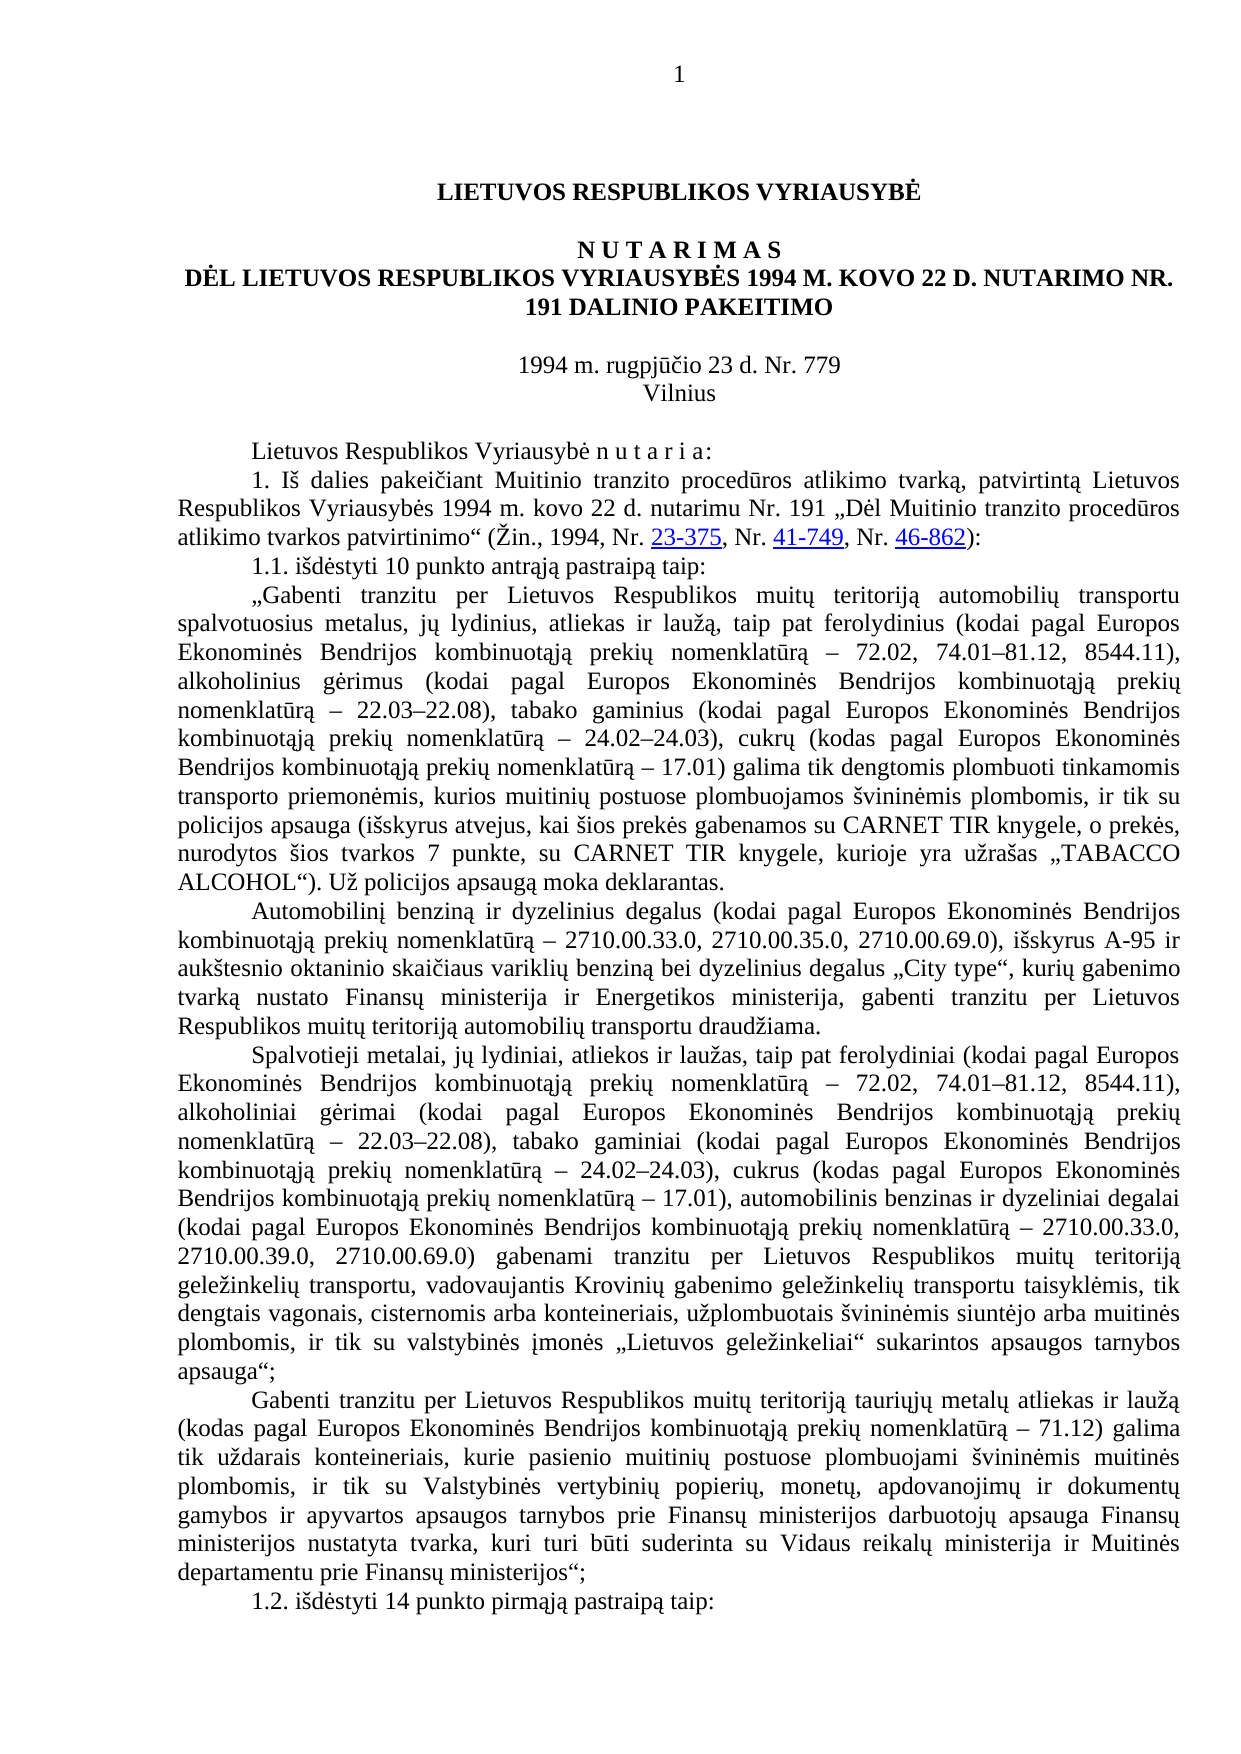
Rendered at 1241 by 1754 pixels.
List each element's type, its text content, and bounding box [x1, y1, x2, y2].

text Gabenti tranzitu per Lietuvos Respublikos muitų teritoriją tauriųjų metalų atliekas ir laužą (kodas pagal Europos Ekonominės Bendrijos kombinuotąją prekių nomenklatūrą – 71.12) galima tik uždarais konteineriais, kurie pasienio muitinių postuose plombuojami švininėmis muitinės plombomis, ir tik su Valstybinės vertybinių popierių, monetų, apdovanojimų ir dokumentų gamybos ir apyvartos apsaugos tarnybos prie Finansų ministerijos darbuotojų apsauga Finansų ministerijos nustatyta tvarka, kuri turi būti suderinta su Vidaus reikalų ministerija ir Muitinės departamentu prie Finansų ministerijos“; [177, 1385, 1181, 1586]
text 1.1. išdėstyti 10 punkto antrąją pastraipą taip: [177, 551, 1181, 580]
text Spalvotieji metalai, jų lydiniai, atliekos ir laužas, taip pat ferolydiniai (kodai pagal Europos Ekonominės Bendrijos kombinuotąją prekių nomenklatūrą – 72.02, 74.01–81.12, 8544.11), alkoholiniai gėrimai (kodai pagal Europos Ekonominės Bendrijos kombinuotąją prekių nomenklatūrą – 22.03–22.08), tabako gaminiai (kodai pagal Europos Ekonominės Bendrijos kombinuotąją prekių nomenklatūrą – 24.02–24.03), cukrus (kodas pagal Europos Ekonominės Bendrijos kombinuotąją prekių nomenklatūrą – 17.01), automobilinis benzinas ir dyzeliniai degalai (kodai pagal Europos Ekonominės Bendrijos kombinuotąją prekių nomenklatūrą – 2710.00.33.0, 2710.00.39.0, 2710.00.69.0) gabenami tranzitu per Lietuvos Respublikos muitų teritoriją geležinkelių transportu, vadovaujantis Krovinių gabenimo geležinkelių transportu taisyklėmis, tik dengtais vagonais, cisternomis arba konteineriais, užplombuotais švininėmis siuntėjo arba muitinės plombomis, ir tik su valstybinės įmonės „Lietuvos geležinkeliai“ sukarintos apsaugos tarnybos apsauga“; [177, 1040, 1181, 1385]
text „Gabenti tranzitu per Lietuvos Respublikos muitų teritoriją automobilių transportu spalvotuosius metalus, jų lydinius, atliekas ir laužą, taip pat ferolydinius (kodai pagal Europos Ekonominės Bendrijos kombinuotąją prekių nomenklatūrą – 72.02, 74.01–81.12, 8544.11), alkoholinius gėrimus (kodai pagal Europos Ekonominės Bendrijos kombinuotąją prekių nomenklatūrą – 22.03–22.08), tabako gaminius (kodai pagal Europos Ekonominės Bendrijos kombinuotąją prekių nomenklatūrą – 24.02–24.03), cukrų (kodas pagal Europos Ekonominės Bendrijos kombinuotąją prekių nomenklatūrą – 17.01) galima tik dengtomis plombuoti tinkamomis transporto priemonėmis, kurios muitinių postuose plombuojamos švininėmis plombomis, ir tik su policijos apsauga (išskyrus atvejus, kai šios prekės gabenamos su CARNET TIR knygele, o prekės, nurodytos šios tvarkos 7 punkte, su CARNET TIR knygele, kurioje yra užrašas „TABACCO ALCOHOL“). Už policijos apsaugą moka deklarantas. [177, 580, 1181, 896]
text N U T A R I M A S [177, 235, 1181, 263]
text LIETUVOS RESPUBLIKOS VYRIAUSYBĖ [177, 177, 1181, 206]
text Automobilinį benziną ir dyzelinius degalus (kodai pagal Europos Ekonominės Bendrijos kombinuotąją prekių nomenklatūrą – 2710.00.33.0, 2710.00.35.0, 2710.00.69.0), išskyrus A-95 ir aukštesnio oktaninio skaičiaus variklių benziną bei dyzelinius degalus „City type“, kurių gabenimo tvarką nustato Finansų ministerija ir Energetikos ministerija, gabenti tranzitu per Lietuvos Respublikos muitų teritoriją automobilių transportu draudžiama. [177, 896, 1181, 1040]
text Lietuvos Respublikos Vyriausybė nutaria: [177, 436, 1181, 465]
text 1994 m. rugpjūčio 23 d. Nr. 779 [177, 350, 1181, 378]
text 1. Iš dalies pakeičiant Muitinio tranzito procedūros atlikimo tvarką, patvirtintą Lietuvos Respublikos Vyriausybės 1994 m. kovo 22 d. nutarimu Nr. 191 „Dėl Muitinio tranzito procedūros atlikimo tvarkos patvirtinimo“ (Žin., 1994, Nr. 23-375, Nr. 41-749, Nr. 46-862): [177, 465, 1181, 551]
text 1.2. išdėstyti 14 punkto pirmąją pastraipą taip: [177, 1586, 1181, 1615]
text Vilnius [177, 378, 1181, 407]
text DĖL LIETUVOS RESPUBLIKOS VYRIAUSYBĖS 1994 M. KOVO 22 D. NUTARIMO NR. 191 DALINIO PAKEITIMO [177, 263, 1181, 321]
